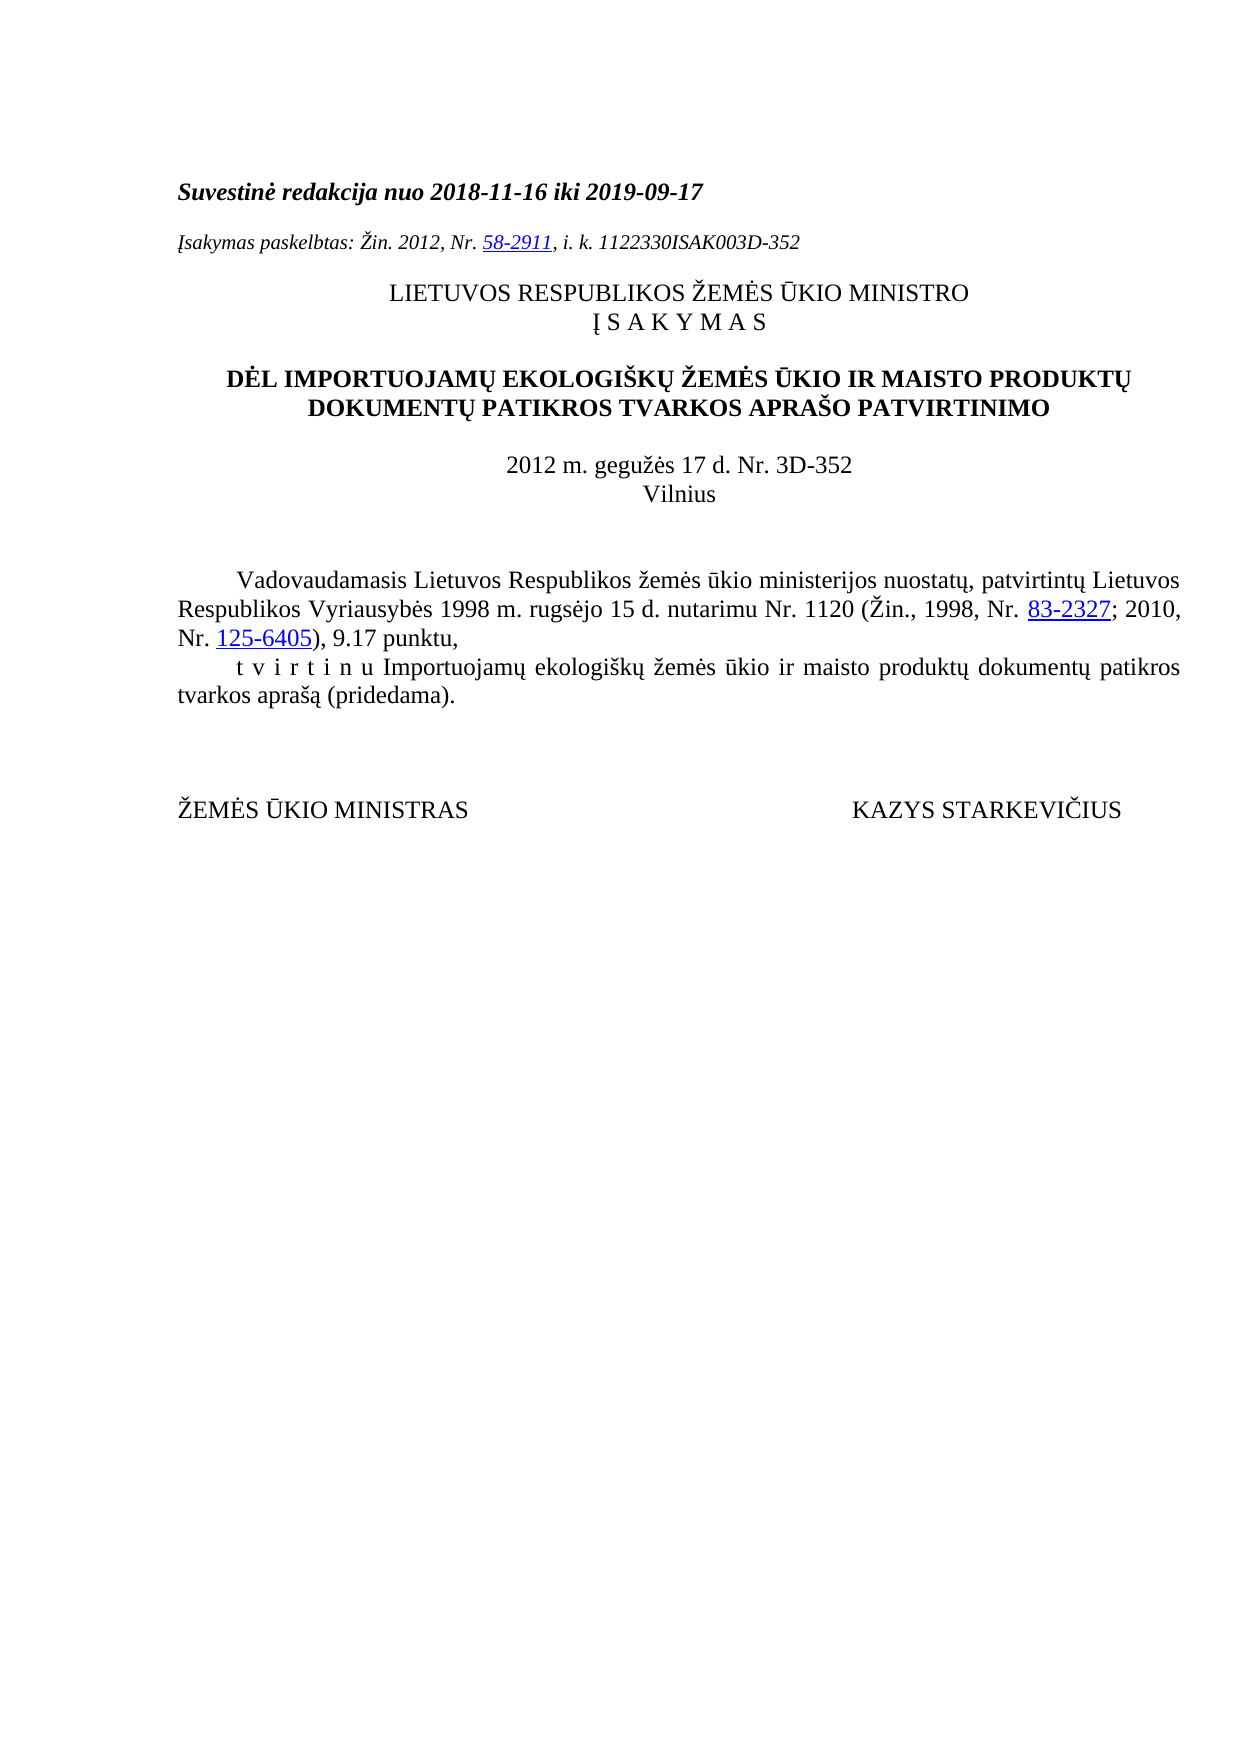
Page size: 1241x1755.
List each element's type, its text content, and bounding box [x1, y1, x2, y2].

text Žemės ūkio ministras Kazys Starkevičius [177, 796, 1181, 824]
text Į S A K Y M A S [177, 307, 1181, 336]
text LIETUVOS RESPUBLIKOS ŽEMĖS ŪKIO MINISTRO [177, 278, 1181, 307]
text Vadovaudamasis Lietuvos Respublikos žemės ūkio ministerijos nuostatų, patvirtintų Lietuvos Respublikos Vyriausybės 1998 m. rugsėjo 15 d. nutarimu Nr. 1120 (Žin., 1998, Nr. 83-2327; 2010, Nr. 125-6405), 9.17 punktu, [177, 566, 1181, 652]
text DĖL IMPORTUOJAMŲ EKOLOGIŠKŲ ŽEMĖS ŪKIO IR MAISTO PRODUKTŲ DOKUMENTŲ PATIKROS TVARKOS APRAŠO PATVIRTINIMO [177, 364, 1181, 422]
text t v i r t i n u Importuojamų ekologiškų žemės ūkio ir maisto produktų dokumentų patikros tvarkos aprašą (pridedama). [177, 652, 1181, 709]
text Vilnius [177, 479, 1181, 508]
text 2012 m. gegužės 17 d. Nr. 3D-352 [177, 451, 1181, 479]
text Suvestinė redakcija nuo 2018-11-16 iki 2019-09-17 [177, 177, 1181, 206]
text Įsakymas paskelbtas: Žin. 2012, Nr. 58-2911, i. k. 1122330ISAK003D-352 [177, 230, 1181, 254]
